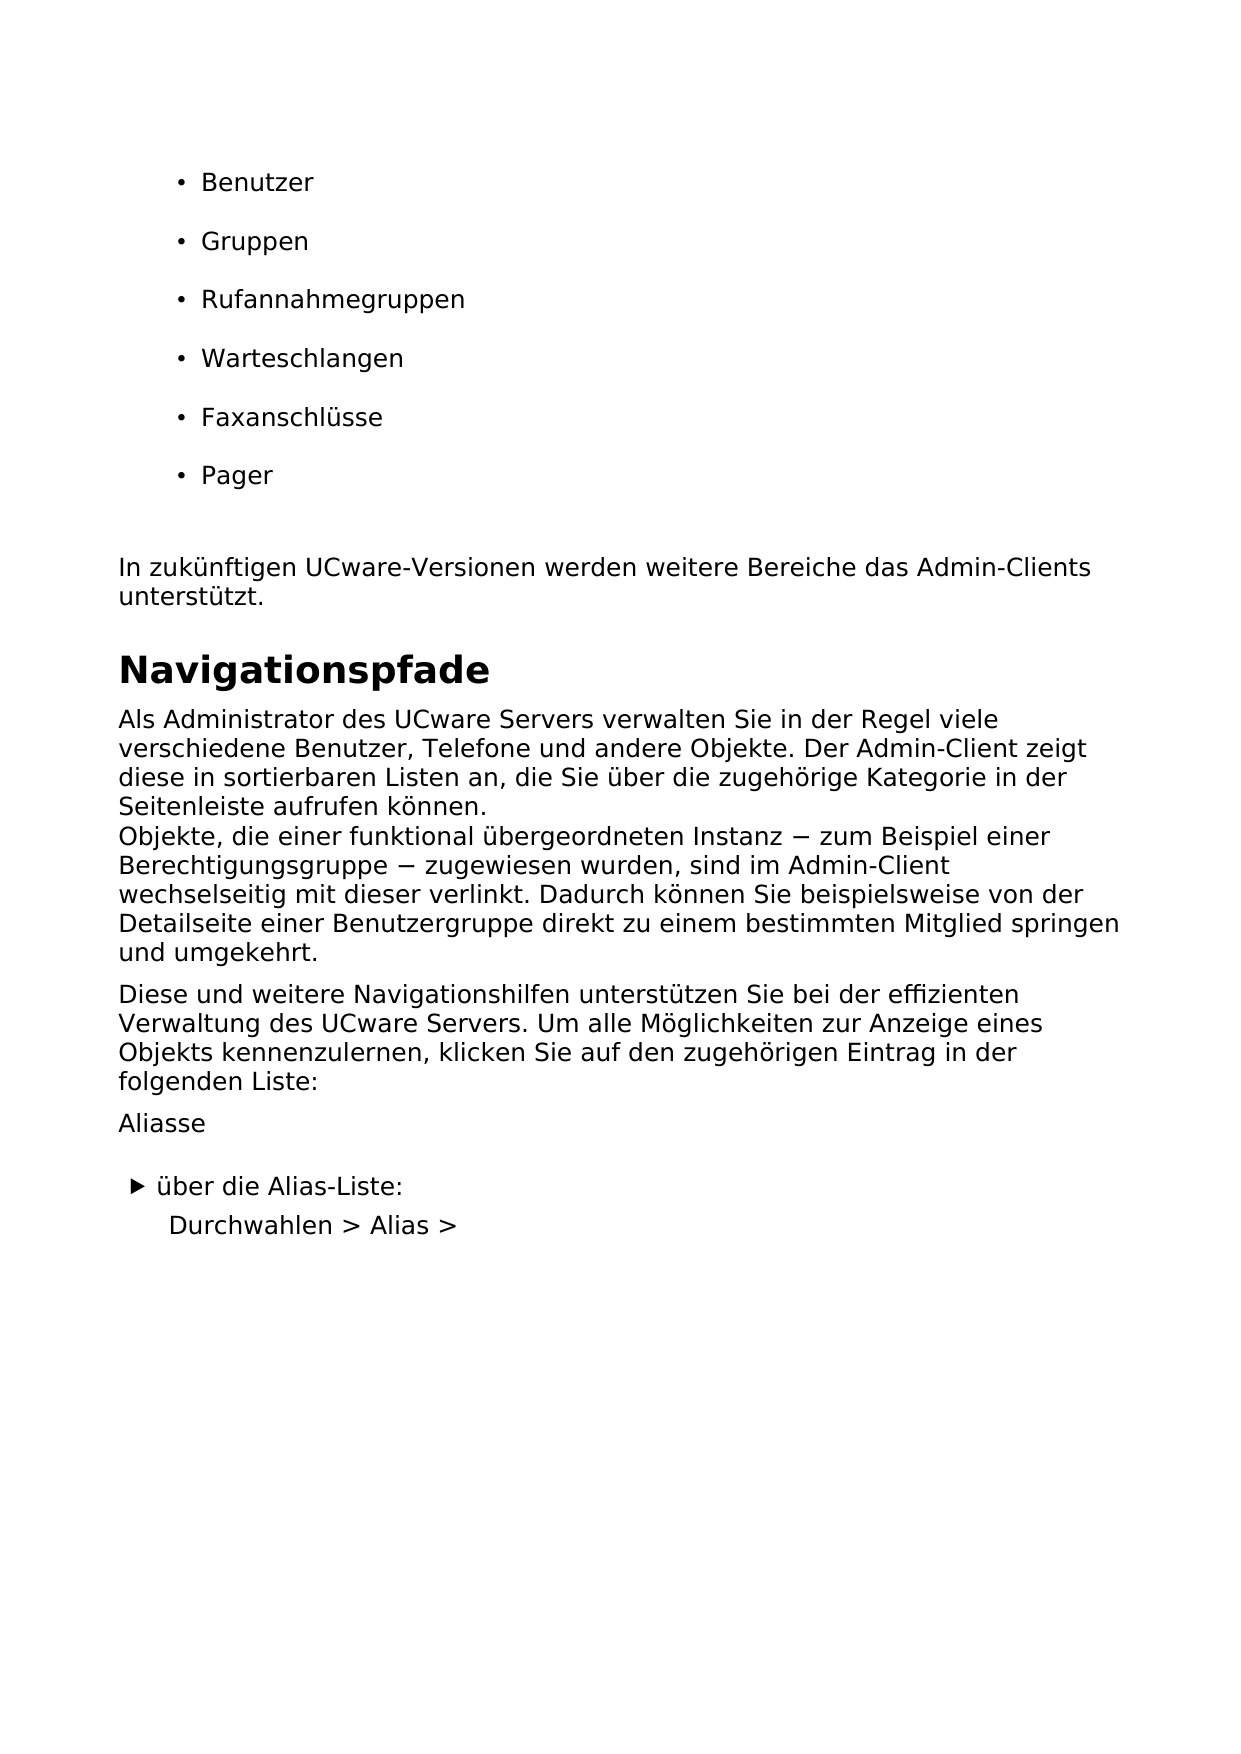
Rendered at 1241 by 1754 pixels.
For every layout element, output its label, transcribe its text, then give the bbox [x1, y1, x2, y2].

list Benutzer [186, 168, 1113, 197]
subtitle Navigationspfade [118, 649, 1122, 693]
text Objekte, die einer funktional übergeordneten Instanz − zum Beispiel einer Berechtigungsgruppe − zugewiesen wurden, sind im Admin-Client wechselseitig mit dieser verlinkt. Dadurch können Sie beispielsweise von der Detailseite einer Benutzergruppe direkt zu einem bestimmten Mitglied springen und umgekehrt. [118, 822, 1122, 968]
text Aliasse [118, 1109, 1122, 1138]
list Gruppen [186, 227, 1113, 256]
list Faxanschlüsse [186, 403, 1113, 432]
text Diese und weitere Navigationshilfen unterstützen Sie bei der effizienten Verwaltung des UCware Servers. Um alle Möglichkeiten zur Anzeige eines Objekts kennenzulernen, klicken Sie auf den zugehörigen Eintrag in der folgenden Liste: [118, 980, 1122, 1097]
text In zukünftigen UCware-Versionen werden weitere Bereiche das Admin-Clients unterstützt. [118, 553, 1122, 611]
text ⯈ über die Alias-Liste: Durchwahlen > Alias > [127, 1172, 1113, 1240]
list Rufannahmegruppen [186, 286, 1113, 315]
text Als Administrator des UCware Servers verwalten Sie in der Regel viele verschiedene Benutzer, Telefone und andere Objekte. Der Admin-Client zeigt diese in sortierbaren Listen an, die Sie über die zugehörige Kategorie in der Seitenleiste aufrufen können. [118, 705, 1122, 822]
list Warteschlangen [186, 344, 1113, 373]
list Pager [186, 462, 1113, 491]
